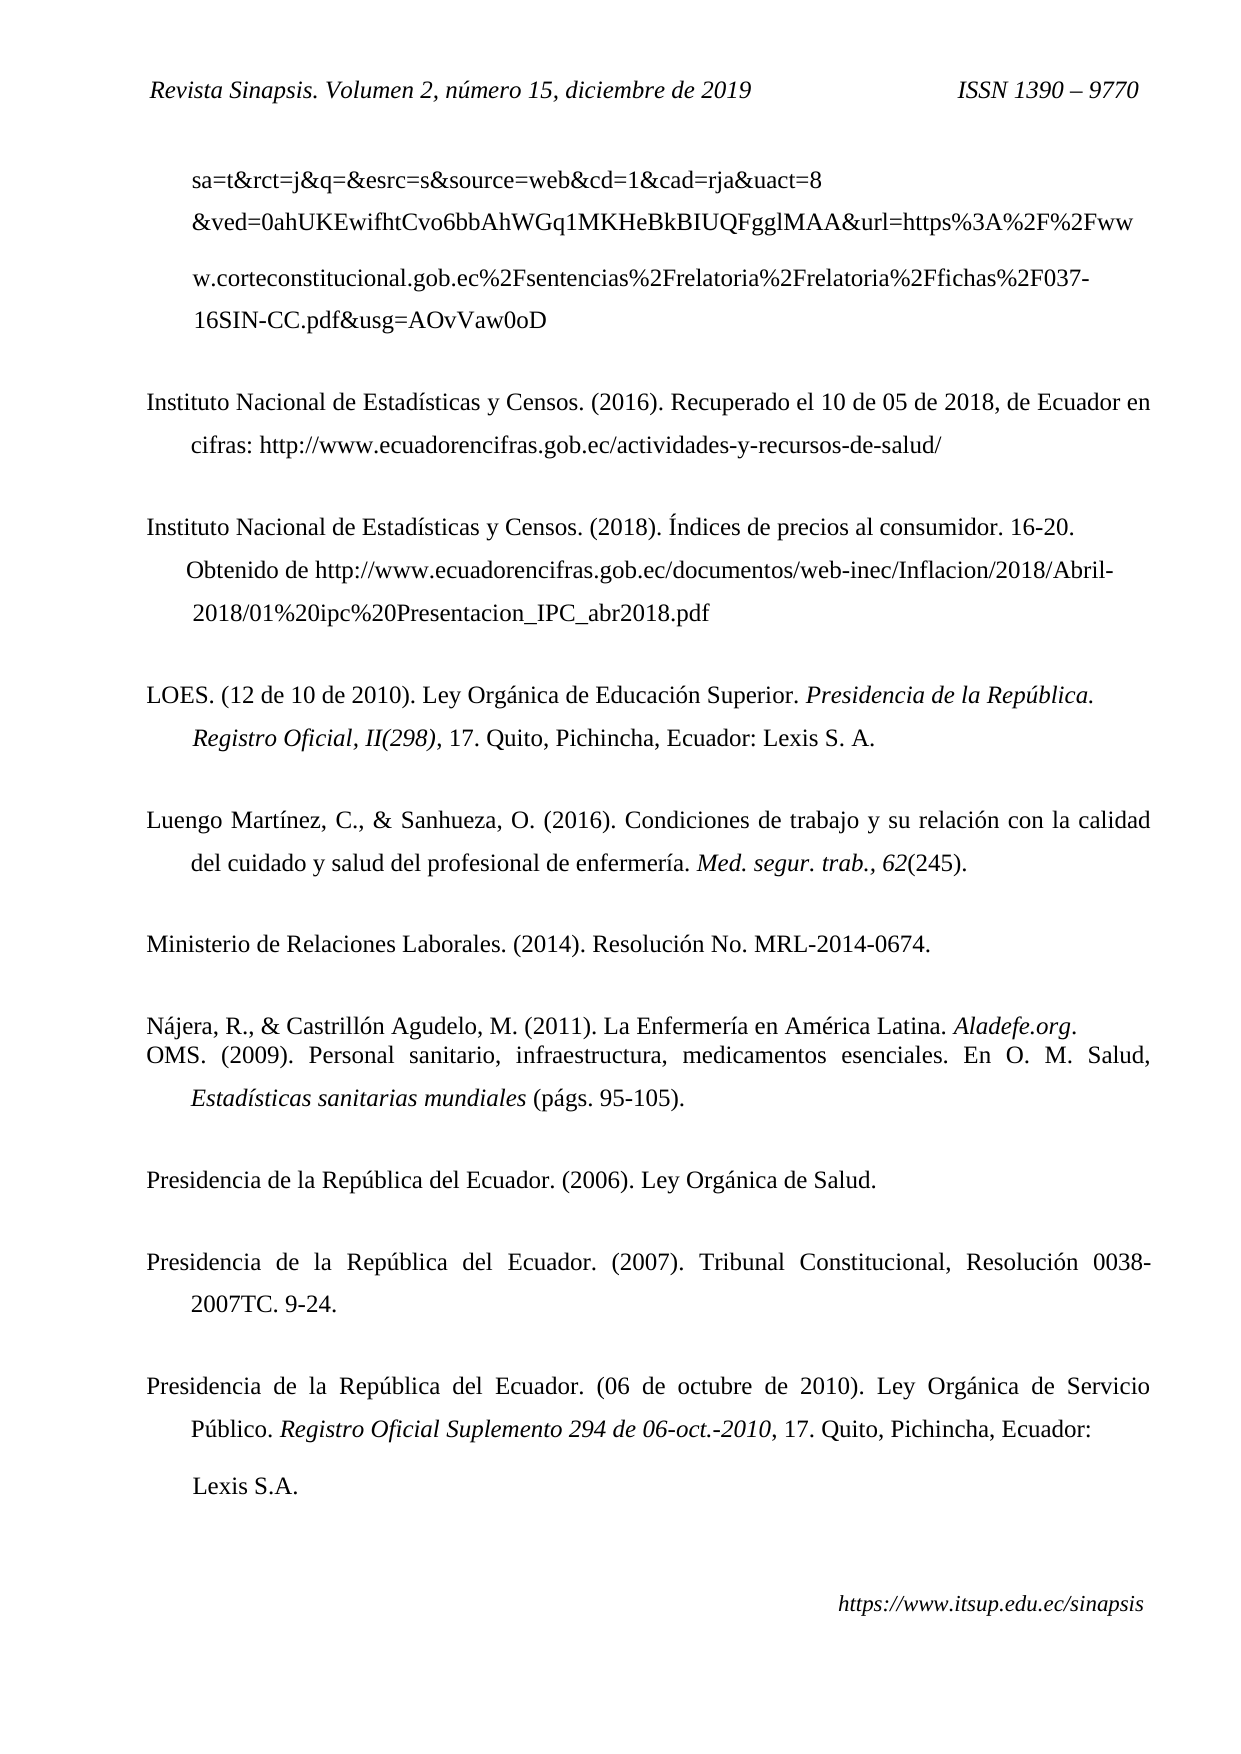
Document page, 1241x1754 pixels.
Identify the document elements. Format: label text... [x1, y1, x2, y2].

text Luengo Martínez, C., & Sanhueza, O. (2016). Condiciones de trabajo y su relación con la calidad del cuidado y salud del profesional de enfermería. Med. segur. trab., 62(245). [146, 805, 1152, 876]
text Nájera, R., & Castrillón Agudelo, M. (2011). La Enfermería en América Latina. Aladefe.org. [146, 1011, 1152, 1040]
text Ministerio de Relaciones Laborales. (2014). Resolución No. MRL-2014-0674. [146, 929, 1152, 958]
text LOES. (12 de 10 de 2010). Ley Orgánica de Educación Superior. Presidencia de la República. [146, 680, 1152, 708]
text OMS. (2009). Personal sanitario, infraestructura, medicamentos esenciales. En O. M. Salud, Estadísticas sanitarias mundiales (págs. 95-105). [146, 1040, 1152, 1112]
text Instituto Nacional de Estadísticas y Censos. (2018). Índices de precios al consumidor. 16-20. [146, 512, 1152, 541]
text Presidencia de la República del Ecuador. (2007). Tribunal Constitucional, Resolución 0038-2007TC. 9-24. [146, 1247, 1152, 1318]
text sa=t&rct=j&q=&esrc=s&source=web&cd=1&cad=rja&uact=8 &ved=0ahUKEwifhtCvo6bbAhWGq1MKHeBkBIUQFgglMAA&url=https%3A%2F%2Fww [146, 165, 1152, 236]
text Presidencia de la República del Ecuador. (2006). Ley Orgánica de Salud. [146, 1165, 1152, 1193]
text Lexis S.A. [192, 1471, 1152, 1499]
text Instituto Nacional de Estadísticas y Censos. (2016). Recuperado el 10 de 05 de 2018, de Ecuador en cifras: http://www.ecuadorencifras.gob.ec/actividades-y-recursos-de-salud/ [146, 387, 1152, 459]
text Registro Oficial, II(298), 17. Quito, Pichincha, Ecuador: Lexis S. A. [192, 723, 1152, 752]
text Obtenido de http://www.ecuadorencifras.gob.ec/documentos/web-inec/Inflacion/2018/Abril- [148, 555, 1152, 583]
text w.corteconstitucional.gob.ec%2Fsentencias%2Frelatoria%2Frelatoria%2Ffichas%2F037-16SIN-CC.pdf&usg=AOvVaw0oD [192, 263, 1152, 334]
text Presidencia de la República del Ecuador. (06 de octubre de 2010). Ley Orgánica de Servicio Público. Registro Oficial Suplemento 294 de 06-oct.-2010, 17. Quito, Pichincha, Ecuador: [146, 1371, 1152, 1443]
text 2018/01%20ipc%20Presentacion_IPC_abr2018.pdf [192, 598, 1152, 627]
